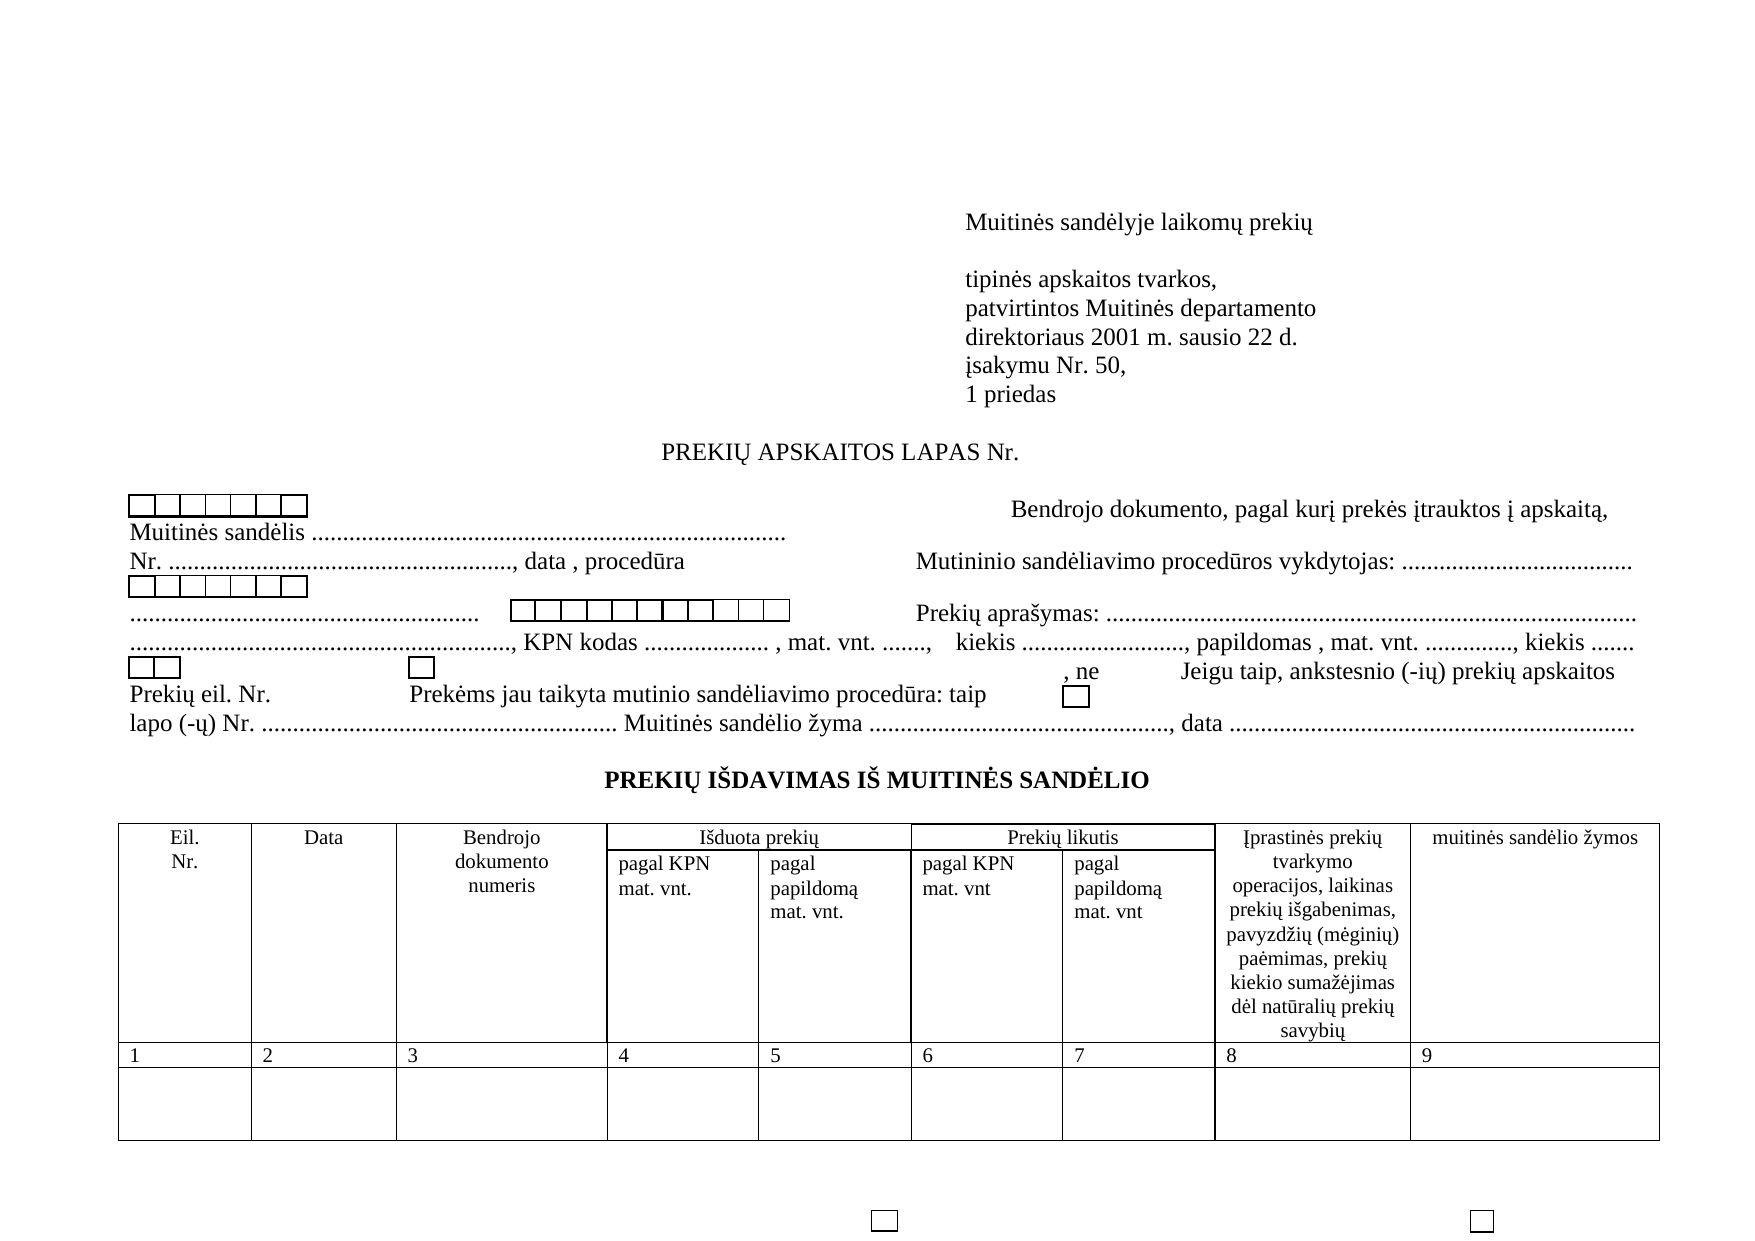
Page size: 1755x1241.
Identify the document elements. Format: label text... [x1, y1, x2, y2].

table_header Muitinės sandėlyje laikomų prekių [954, 207, 1662, 264]
table_header [588, 601, 611, 620]
table_header Bendrojo dokumento numeris [397, 824, 606, 1042]
table_cell [1216, 1068, 1410, 1140]
table_header [739, 600, 763, 620]
table_cell 5 [759, 1043, 911, 1067]
table_cell lapo (-ų) Nr. ......................................................... Muitinės sandėlio žyma ................................................, data ................................................................. [118, 708, 1658, 737]
table_cell 8 [1216, 1043, 1410, 1067]
table_header [613, 601, 636, 620]
table_cell 6 [912, 1043, 1062, 1067]
table_header PREKIŲ APSKAITOS LAPAS Nr. [118, 437, 1658, 465]
table_cell Nr. ......................................................., data , procedūra [118, 546, 904, 598]
table_cell , ne [1052, 656, 1169, 708]
table_header [231, 576, 255, 596]
table_header [130, 496, 154, 515]
table_header [257, 495, 280, 515]
table_cell [1411, 1068, 1659, 1140]
table_cell 2 [252, 1043, 396, 1067]
table_cell 4 [608, 1043, 758, 1067]
table_cell [118, 322, 954, 350]
table_header Muitinės sandėlis ............................................................................ [118, 494, 999, 546]
table_header Bendrojo dokumento, pagal kurį prekės įtrauktos į apskaitą, [999, 494, 1658, 546]
table_header [536, 601, 560, 620]
table_cell [118, 264, 954, 293]
table_header Prekių likutis [912, 825, 1214, 849]
table_header [231, 495, 255, 515]
table_cell Prekėms jau taikyta mutinio sandėliavimo procedūra: taip [398, 656, 1052, 708]
table_header [664, 601, 687, 620]
table_cell patvirtintos Muitinės departamento [954, 293, 1662, 322]
table_header [562, 601, 586, 620]
table_header [156, 495, 179, 515]
table_header [181, 495, 205, 515]
table_cell ............................................................., KPN kodas .................... , mat. vnt. ......., [118, 627, 944, 656]
table_cell [118, 293, 954, 322]
table_header [282, 577, 306, 596]
table_header [1471, 1211, 1493, 1231]
table_header [118, 207, 954, 264]
table_header [512, 601, 534, 620]
table_cell [499, 599, 904, 627]
table_cell [1456, 1203, 1493, 1240]
table_cell įsakymu Nr. 50, 1 priedas [954, 350, 1662, 408]
table_cell [252, 1068, 396, 1140]
table_header Įprastinės prekių tvarkymo operacijos, laikinas prekių išgabenimas, pavyzdžių (mėginių) paėmimas, prekių kiekio sumažėjimas dėl natūralių prekių savybių [1216, 824, 1410, 1042]
table_header [155, 658, 179, 677]
table_cell tipinės apskaitos tvarkos, [954, 264, 1662, 293]
table_cell pagal KPN mat. vnt. [608, 851, 758, 1042]
table_cell [118, 350, 954, 408]
table_header Išduota prekių [608, 824, 911, 849]
table_header muitinės sandėlio žymos [1411, 824, 1659, 1042]
table_cell [397, 1068, 607, 1140]
table_header [206, 576, 230, 596]
table_cell pagal papildomą mat. vnt. [759, 851, 910, 1042]
table_cell Mutininio sandėliavimo procedūros vykdytojas: ..................................... [904, 546, 1658, 598]
table_cell [119, 1068, 251, 1140]
table_cell 9 [1411, 1043, 1659, 1067]
table_cell direktoriaus 2001 m. sausio 22 d. [954, 322, 1662, 350]
table_header Eil. Nr. [119, 824, 251, 1042]
table_header [872, 1211, 897, 1230]
table_header [181, 576, 205, 596]
table_header [257, 576, 280, 596]
table_header [130, 658, 153, 677]
table_header [206, 495, 230, 515]
table_cell ........................................................ [118, 599, 499, 627]
table_header [689, 601, 712, 620]
table_cell [759, 1068, 911, 1140]
table_cell [1063, 1068, 1214, 1140]
table_cell Jeigu taip, ankstesnio (-ių) prekių apskaitos [1169, 656, 1658, 708]
table_cell 1 [119, 1043, 251, 1067]
table_cell [912, 1068, 1062, 1140]
table_cell [857, 1202, 902, 1240]
table_header [764, 600, 789, 620]
table_header [1064, 687, 1088, 706]
table_header Data [252, 824, 396, 1042]
table_cell pagal papildomą mat. vnt [1063, 851, 1214, 1042]
table_cell Prekių eil. Nr. [118, 656, 398, 708]
table_header [410, 658, 433, 677]
text PREKIŲ IŠDAVIMAS IŠ MUITINĖS SANDĖLIO [118, 766, 1636, 794]
table_header [156, 576, 179, 596]
table_cell [608, 1068, 758, 1140]
table_cell kiekis .........................., papildomas , mat. vnt. .............., kiekis ....... [944, 627, 1658, 656]
table_cell 7 [1063, 1043, 1214, 1067]
table_cell 3 [397, 1043, 607, 1067]
table_header [714, 600, 738, 620]
table_header [282, 496, 306, 515]
table_header [638, 601, 661, 620]
table_cell Prekių aprašymas: ..................................................................................... [904, 599, 1658, 627]
table_header [130, 577, 154, 596]
table_cell pagal KPN mat. vnt [912, 851, 1062, 1042]
